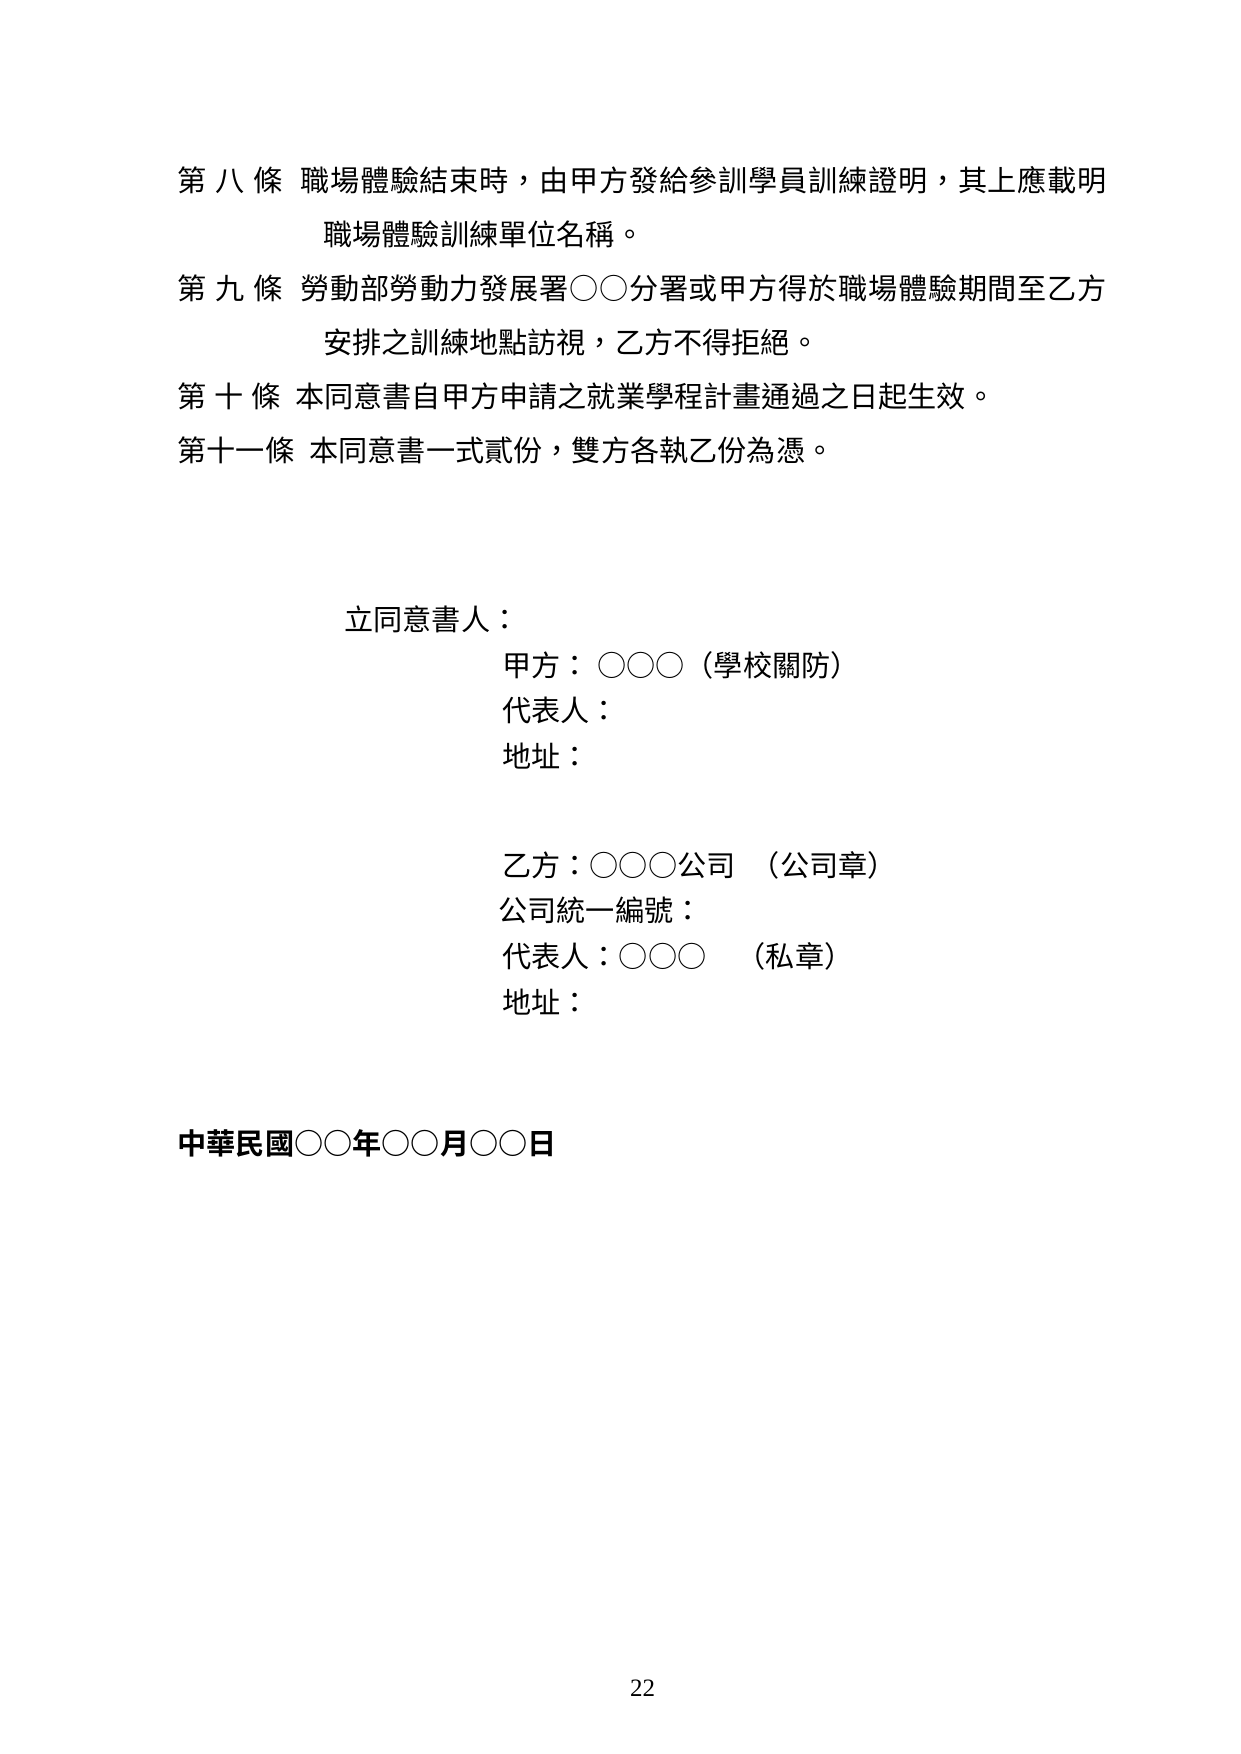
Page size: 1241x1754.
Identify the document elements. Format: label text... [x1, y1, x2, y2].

text 第 八 條 職場體驗結束時，由甲方發給參訓學員訓練證明，其上應載明職場體驗訓練單位名稱。 [177, 148, 1107, 256]
text 代表人： [177, 685, 1107, 731]
text 第 十 條 本同意書自甲方申請之就業學程計畫通過之日起生效。 [177, 364, 1107, 418]
text 地址： [177, 977, 1107, 1023]
text 地址： [177, 731, 1107, 777]
text 立同意書人： [177, 593, 1107, 639]
text 乙方：○○○公司 （公司章） [177, 839, 1107, 885]
text 第 九 條 勞動部勞動力發展署○○分署或甲方得於職場體驗期間至乙方安排之訓練地點訪視，乙方不得拒絕。 [177, 256, 1107, 364]
text 公司統一編號： [177, 885, 1107, 931]
text 甲方： ○○○（學校關防） [177, 639, 1107, 685]
text 中華民國○○年○○月○○日 [177, 1114, 1107, 1164]
text 代表人：○○○ （私章） [177, 931, 1107, 977]
text 第十一條 本同意書一式貳份，雙方各執乙份為憑。 [177, 418, 1107, 473]
